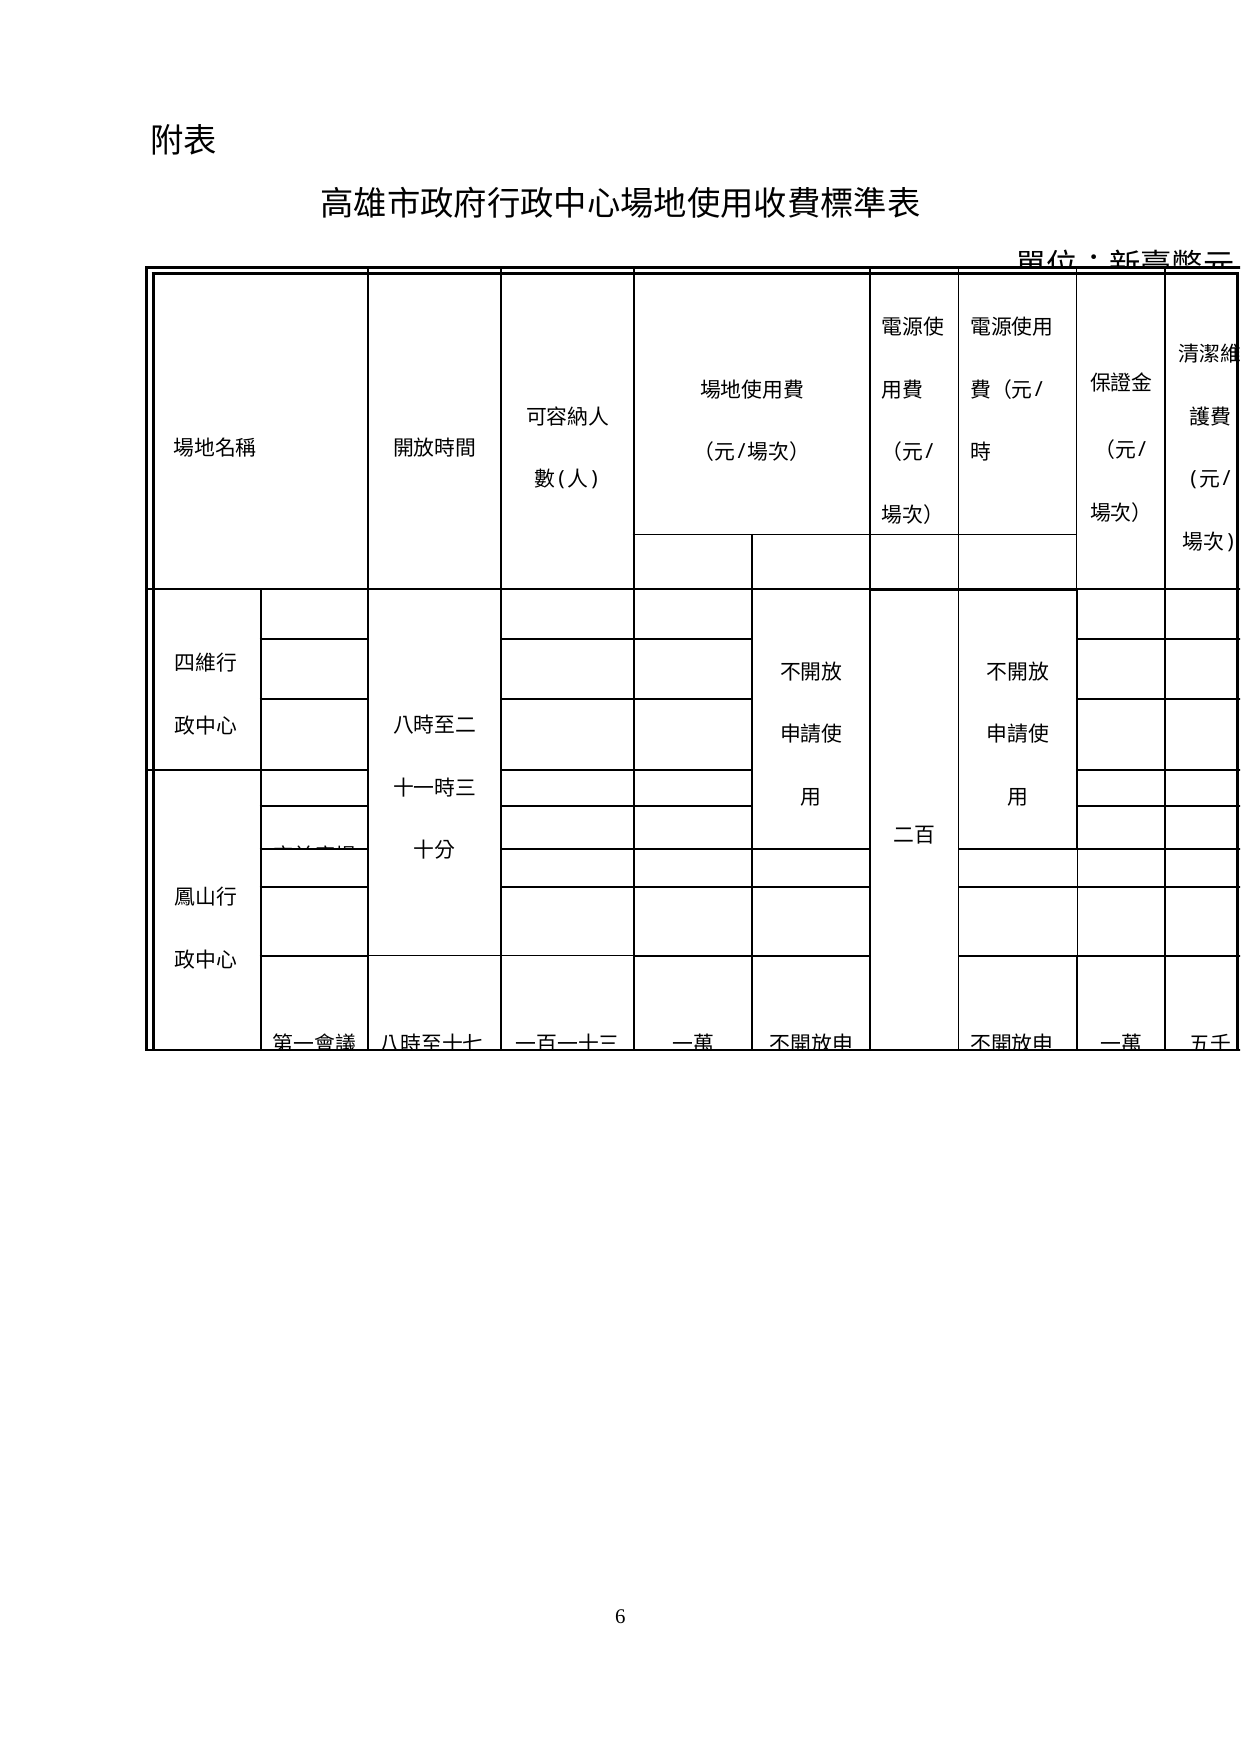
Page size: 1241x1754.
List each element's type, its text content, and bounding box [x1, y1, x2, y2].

table_cell 二百八十 [502, 640, 633, 698]
table_cell 六千 [1078, 590, 1164, 638]
table_cell 五千 [1078, 888, 1164, 954]
table_cell 鳳山行政中心 [155, 771, 260, 1049]
table_cell 中庭 [262, 590, 367, 638]
table_cell 開放時間 [369, 275, 500, 588]
table_cell 上班日 [871, 535, 958, 588]
table_cell 一百二十 [502, 771, 633, 805]
table_cell 三百二十 [502, 590, 633, 638]
text 附表 [150, 96, 1090, 159]
table_cell 大禮堂 [262, 700, 367, 768]
table_cell 三千五百 [635, 590, 751, 638]
table_cell 一萬 [1078, 957, 1164, 1049]
table_cell 四維行政中心 [155, 590, 260, 768]
table_cell 六千 [1078, 700, 1164, 768]
table_cell 不開放申請使用 [959, 957, 1076, 1049]
table_cell 場地使用費 （元/場次） [635, 275, 869, 534]
table_cell 多媒體視聽會議室 [262, 888, 367, 954]
table_cell 一千六百 [635, 640, 751, 698]
table_cell 六千 [753, 850, 869, 886]
table_cell 五千 [1166, 957, 1236, 1049]
table_cell 大禮堂 [262, 850, 367, 886]
table_cell 非上班日 [753, 535, 869, 588]
table_cell 四百 [502, 850, 633, 886]
text 高雄市政府行政中心場地使用收費標準表 [150, 159, 1090, 221]
table_header [501, 221, 752, 266]
table_cell 一百五十六 [502, 888, 633, 954]
table_cell 九百 [959, 850, 1077, 886]
table_cell 清潔維護費(元/場次) [1166, 269, 1240, 347]
table_header [261, 221, 501, 266]
table_cell 一千 [1166, 850, 1236, 886]
table_cell 五千五百 [753, 888, 869, 954]
table_cell 八時至二十一時三十分 [369, 590, 500, 954]
table_cell 非上班日 [959, 535, 1076, 588]
table_header [150, 221, 261, 266]
table_cell 九百 [959, 888, 1077, 954]
table_cell 一千六百 [635, 807, 751, 848]
table_cell 五千 [1078, 807, 1164, 848]
table_cell 電源使用費（元/場次） [871, 275, 958, 534]
table_cell 八時至十七時三十分 [369, 956, 500, 1049]
table_cell 場地名稱 [150, 269, 367, 588]
table_cell 三百 [502, 700, 633, 768]
table_header 單位：新臺幣元 [752, 221, 1240, 266]
table_cell 一千 [1166, 700, 1236, 768]
table_cell 二千 [1078, 771, 1164, 805]
table_cell 二百 [871, 591, 958, 1049]
table_cell 二百八十 [502, 807, 633, 848]
table_cell 不開放申請使用 [753, 957, 869, 1049]
table_cell 不開放申請使用 [753, 590, 869, 848]
table_cell 一千五百 [635, 771, 751, 805]
table_cell 府前廣場 [262, 640, 367, 698]
table_cell 五千 [1078, 640, 1164, 698]
table_cell 電源使用費（元/時 [959, 275, 1076, 534]
table_cell 不開放申請使用 [959, 591, 1076, 848]
table_cell 六百 [1166, 771, 1236, 805]
table_cell 一萬 [635, 957, 751, 1049]
table_cell 一百一十三 [502, 956, 633, 1049]
table_cell 可容納人數(人) [502, 275, 633, 588]
table_cell 六百 [1166, 590, 1236, 638]
table_cell 五千五百 [635, 700, 751, 768]
table_cell 六千 [1078, 850, 1164, 886]
table_cell 五千五百 [635, 850, 751, 886]
table_cell 上班日 [635, 535, 751, 588]
table_cell 中庭 [262, 771, 367, 805]
table_cell 府前廣場廣場 廣場 廣場 [262, 807, 367, 848]
table_cell 六百 [1166, 640, 1236, 698]
table_cell 清潔維護費(元/場次) [1166, 275, 1236, 588]
table_cell 五千 [635, 888, 751, 954]
table_cell 保證金 （元/場次） [1077, 275, 1164, 588]
table_cell 第一會議室 [262, 957, 367, 1049]
table_cell 六百 [1166, 807, 1236, 848]
table_cell 一千 [1166, 888, 1236, 954]
